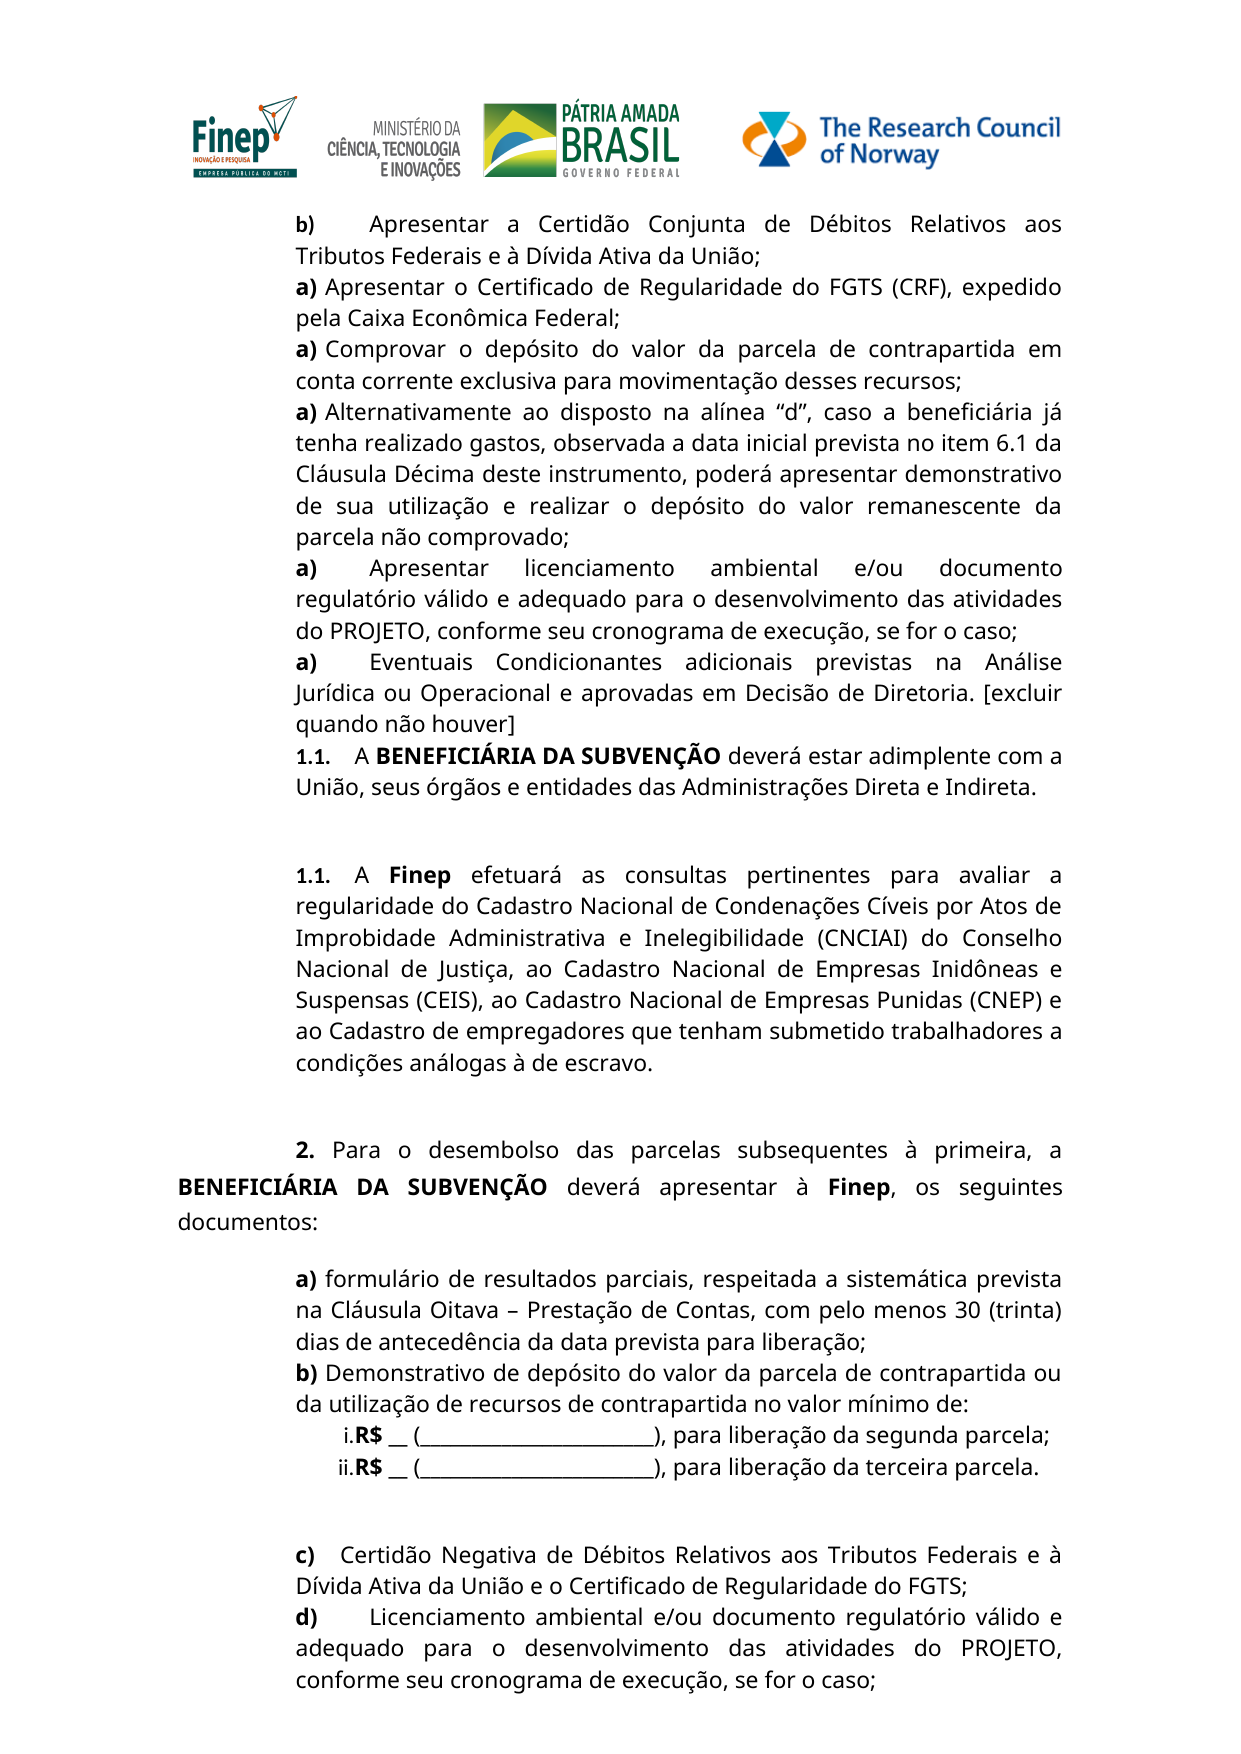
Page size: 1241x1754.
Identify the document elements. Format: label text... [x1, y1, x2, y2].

list A BENEFICIÁRIA DA SUBVENÇÃO deverá estar adimplente com a União, seus órgãos e entidades das Administrações Direta e Indireta. [295, 740, 1063, 802]
list Comprovar o depósito do valor da parcela de contrapartida em conta corrente exclusiva para movimentação desses recursos; [295, 333, 1063, 396]
list Alternativamente ao disposto na alínea “d”, caso a beneficiária já tenha realizado gastos, observada a data inicial prevista no item 6.1 da Cláusula Décima deste instrumento, poderá apresentar demonstrativo de sua utilização e realizar o depósito do valor remanescente da parcela não comprovado; [295, 396, 1063, 552]
list Apresentar a Certidão Conjunta de Débitos Relativos aos Tributos Federais e à Dívida Ativa da União; [295, 208, 1063, 271]
list R$ __ (_______________________), para liberação da terceira parcela. [354, 1451, 1063, 1482]
list Demonstrativo de depósito do valor da parcela de contrapartida ou da utilização de recursos de contrapartida no valor mínimo de: [295, 1357, 1063, 1419]
list Licenciamento ambiental e/ou documento regulatório válido e adequado para o desenvolvimento das atividades do PROJETO, conforme seu cronograma de execução, se for o caso; [295, 1601, 1063, 1695]
list R$ __ (_______________________), para liberação da segunda parcela; [354, 1419, 1063, 1451]
list Eventuais Condicionantes adicionais previstas na Análise Jurídica ou Operacional e aprovadas em Decisão de Diretoria. [excluir quando não houver] [295, 646, 1063, 740]
list Certidão Negativa de Débitos Relativos aos Tributos Federais e à Dívida Ativa da União e o Certificado de Regularidade do FGTS; [295, 1539, 1063, 1601]
list A Finep efetuará as consultas pertinentes para avaliar a regularidade do Cadastro Nacional de Condenações Cíveis por Atos de Improbidade Administrativa e Inelegibilidade (CNCIAI) do Conselho Nacional de Justiça, ao Cadastro Nacional de Empresas Inidôneas e Suspensas (CEIS), ao Cadastro Nacional de Empresas Punidas (CNEP) e ao Cadastro de empregadores que tenham submetido trabalhadores a condições análogas à de escravo. [295, 859, 1063, 1078]
list Apresentar o Certificado de Regularidade do FGTS (CRF), expedido pela Caixa Econômica Federal; [295, 271, 1063, 333]
text 2. Para o desembolso das parcelas subsequentes à primeira, a BENEFICIÁRIA DA SUBVENÇÃO deverá apresentar à Finep, os seguintes documentos: [177, 1134, 1063, 1238]
list formulário de resultados parciais, respeitada a sistemática prevista na Cláusula Oitava – Prestação de Contas, com pelo menos 30 (trinta) dias de antecedência da data prevista para liberação; [295, 1263, 1063, 1357]
list Apresentar licenciamento ambiental e/ou documento regulatório válido e adequado para o desenvolvimento das atividades do PROJETO, conforme seu cronograma de execução, se for o caso; [295, 552, 1063, 646]
